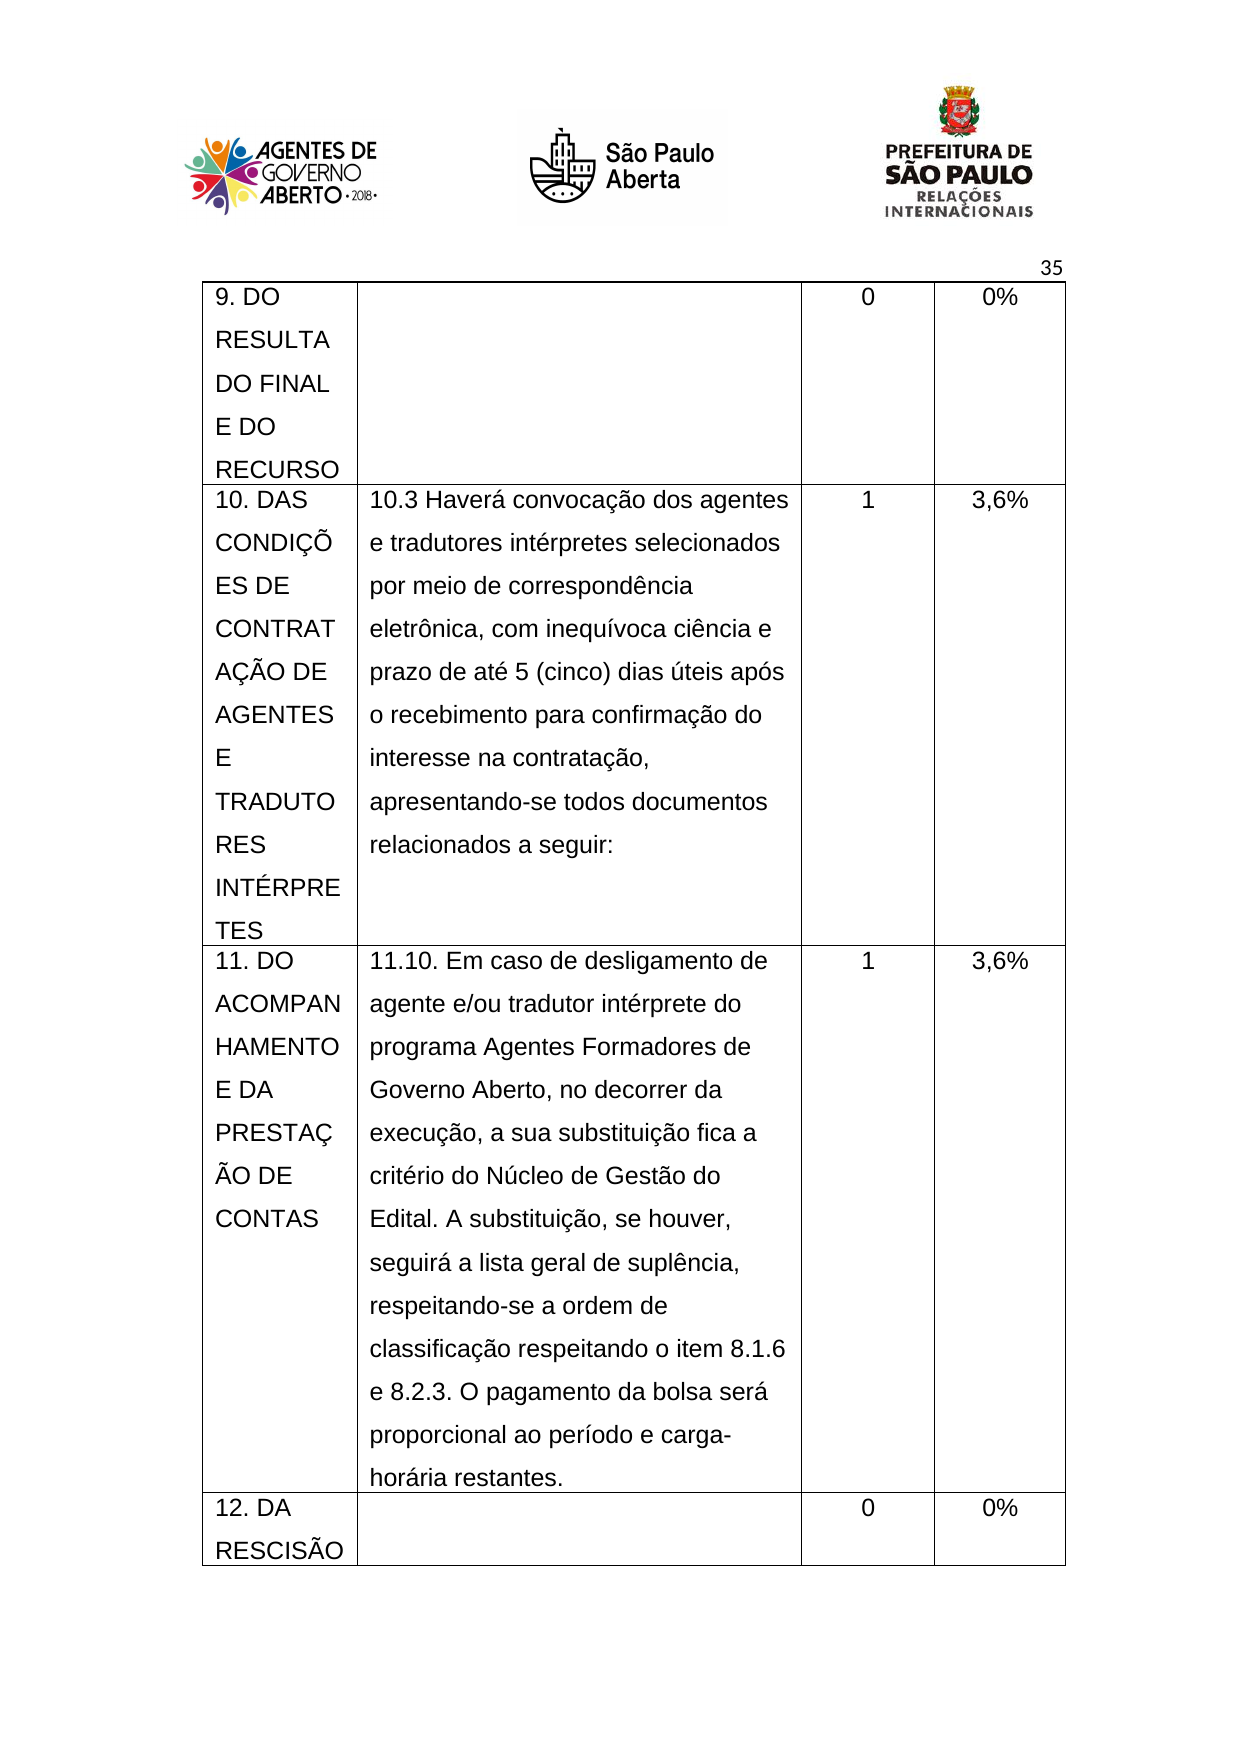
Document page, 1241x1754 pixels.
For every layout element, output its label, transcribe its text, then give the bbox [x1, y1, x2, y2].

table_cell [358, 1493, 801, 1565]
table_cell [358, 283, 801, 484]
table_cell 1 [802, 946, 934, 1492]
table_cell 10. DAS CONDIÇÕES DE CONTRATAÇÃO DE AGENTES E TRADUTORES INTÉRPRETES [203, 485, 357, 945]
table_cell 12. DA RESCISÃO [203, 1493, 357, 1565]
table_cell 3,6% [935, 946, 1065, 1492]
table_cell 0 [802, 283, 934, 484]
table_cell 10.3 Haverá convocação dos agentes e tradutores intérpretes selecionados por meio de correspondência eletrônica, com inequívoca ciência e prazo de até 5 (cinco) dias úteis após o recebimento para confirmação do interesse na contratação, apresentando-se todos documentos relacionados a seguir: [358, 485, 801, 945]
table_cell 11. DO ACOMPANHAMENTO E DA PRESTAÇÃO DE CONTAS [203, 946, 357, 1492]
table_cell 0 [802, 1493, 934, 1565]
picture [177, 119, 393, 226]
table_cell 0% [935, 283, 1065, 484]
table_cell 0% [935, 1493, 1065, 1565]
table_cell 3,6% [935, 485, 1065, 945]
table_cell 11.10. Em caso de desligamento de agente e/ou tradutor intérprete do programa Agentes Formadores de Governo Aberto, no decorrer da execução, a sua substituição fica a critério do Núcleo de Gestão do Edital. A substituição, se houver, seguirá a lista geral de suplência, respeitando-se a ordem de classificação respeitando o item 8.1.6 e 8.2.3. O pagamento da bolsa será proporcional ao período e carga-horária restantes. [358, 946, 801, 1492]
picture [516, 109, 729, 226]
table_cell 9. DO RESULTADO FINAL E DO RECURSO [203, 283, 357, 484]
picture [873, 73, 1043, 226]
table_cell 1 [802, 485, 934, 945]
